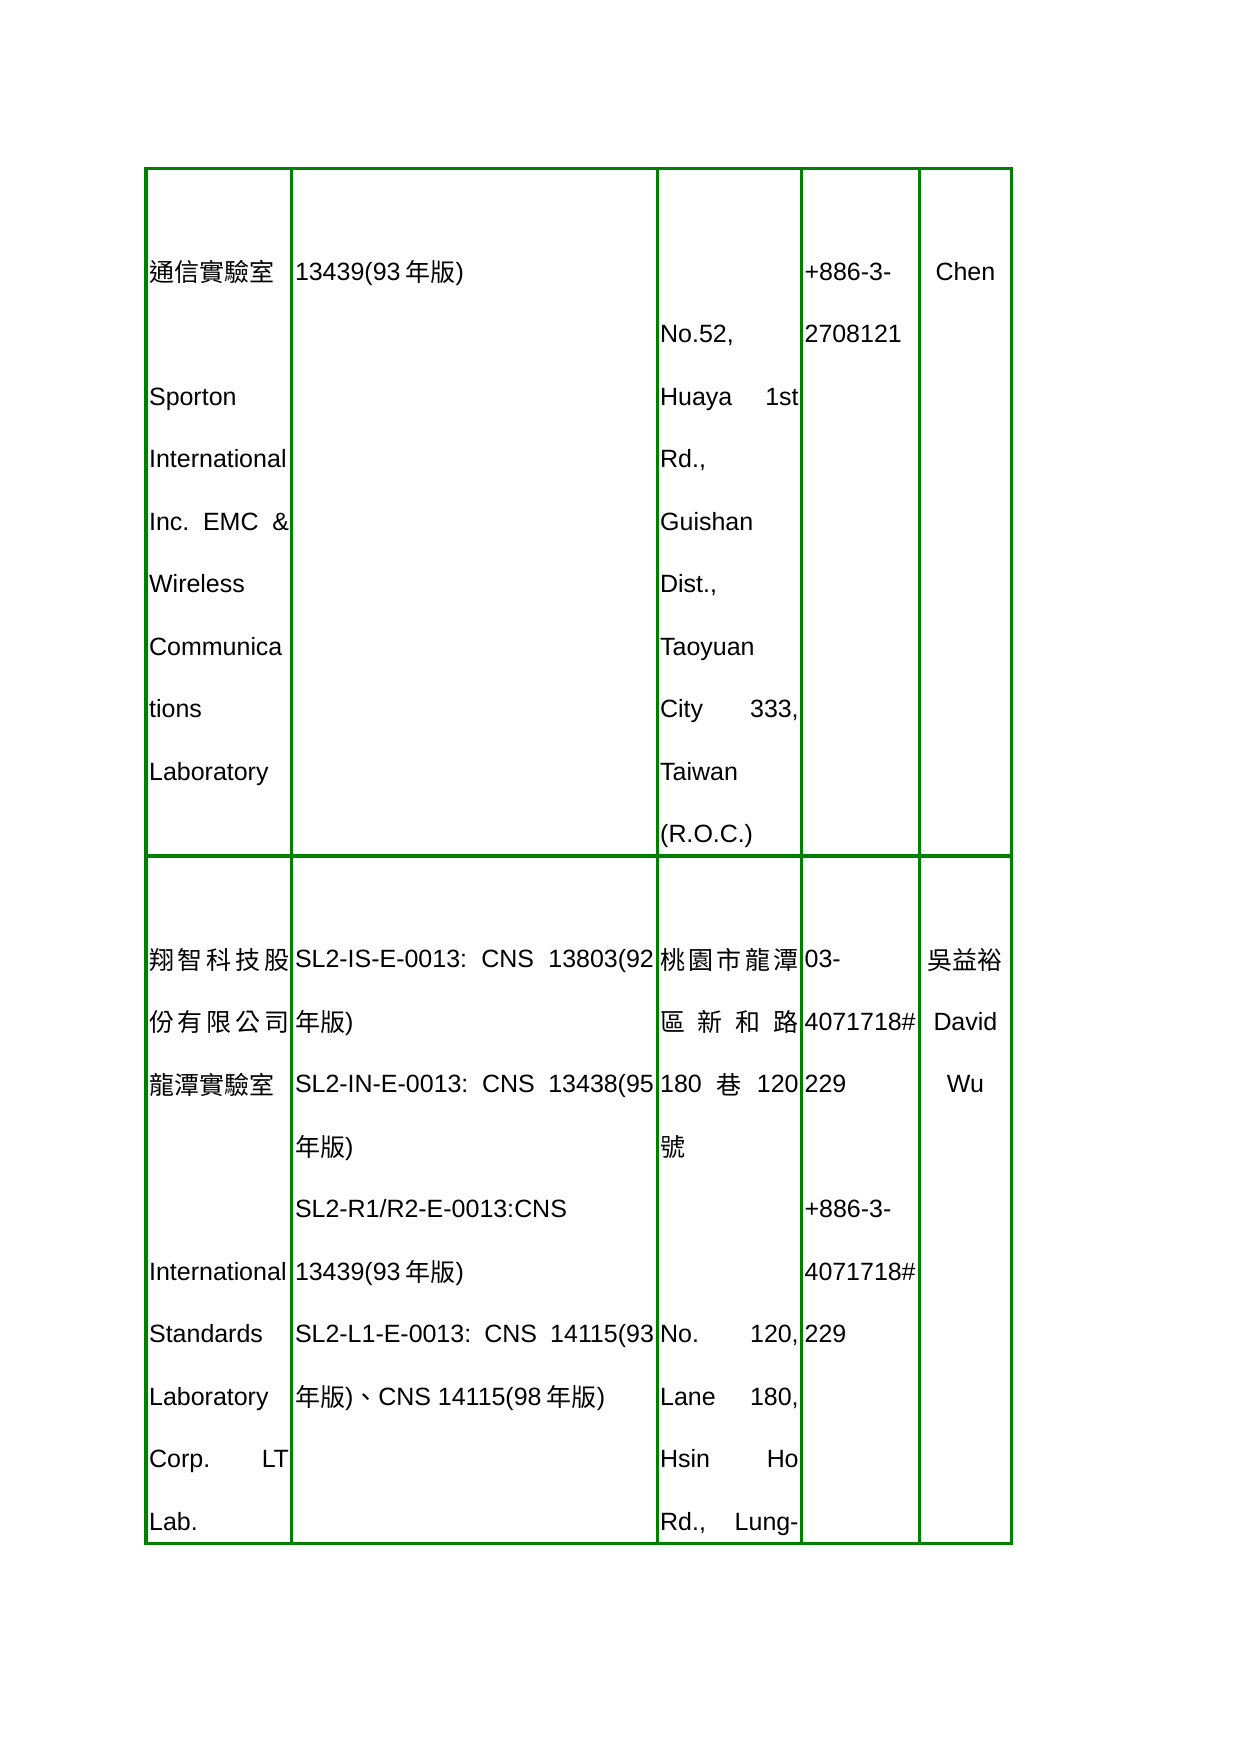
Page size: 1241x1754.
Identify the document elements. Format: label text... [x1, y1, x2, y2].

table_cell 通信實驗室 Sporton International Inc. EMC & Wireless Communications Laboratory [148, 170, 290, 854]
table_cell No.52, Huaya 1st Rd., Guishan Dist., Taoyuan City 333, Taiwan (R.O.C.) [659, 170, 800, 854]
table_cell +886-3-2708121 [803, 170, 918, 854]
table_cell 13439(93年版) [293, 170, 656, 854]
table_cell SL2-IS-E-0013: CNS 13803(92年版) SL2-IN-E-0013: CNS 13438(95年版) SL2-R1/R2-E-0013:CNS 13439(93年版) SL2-L1-E-0013: CNS 14115(93年版)、CNS 14115(98年版) [293, 858, 656, 1542]
table_cell 03-4071718#229 +886-3-4071718#229 [803, 858, 918, 1542]
table_cell 翔智科技股份有限公司龍潭實驗室 International Standards Laboratory Corp. LT Lab. [148, 858, 290, 1542]
table_cell 吳益裕 David Wu [921, 858, 1010, 1542]
table_cell 桃園市龍潭區新和路180巷120號 No. 120, Lane 180, Hsin Ho Rd., Lung- [659, 858, 800, 1542]
table_cell Chen [921, 170, 1010, 854]
